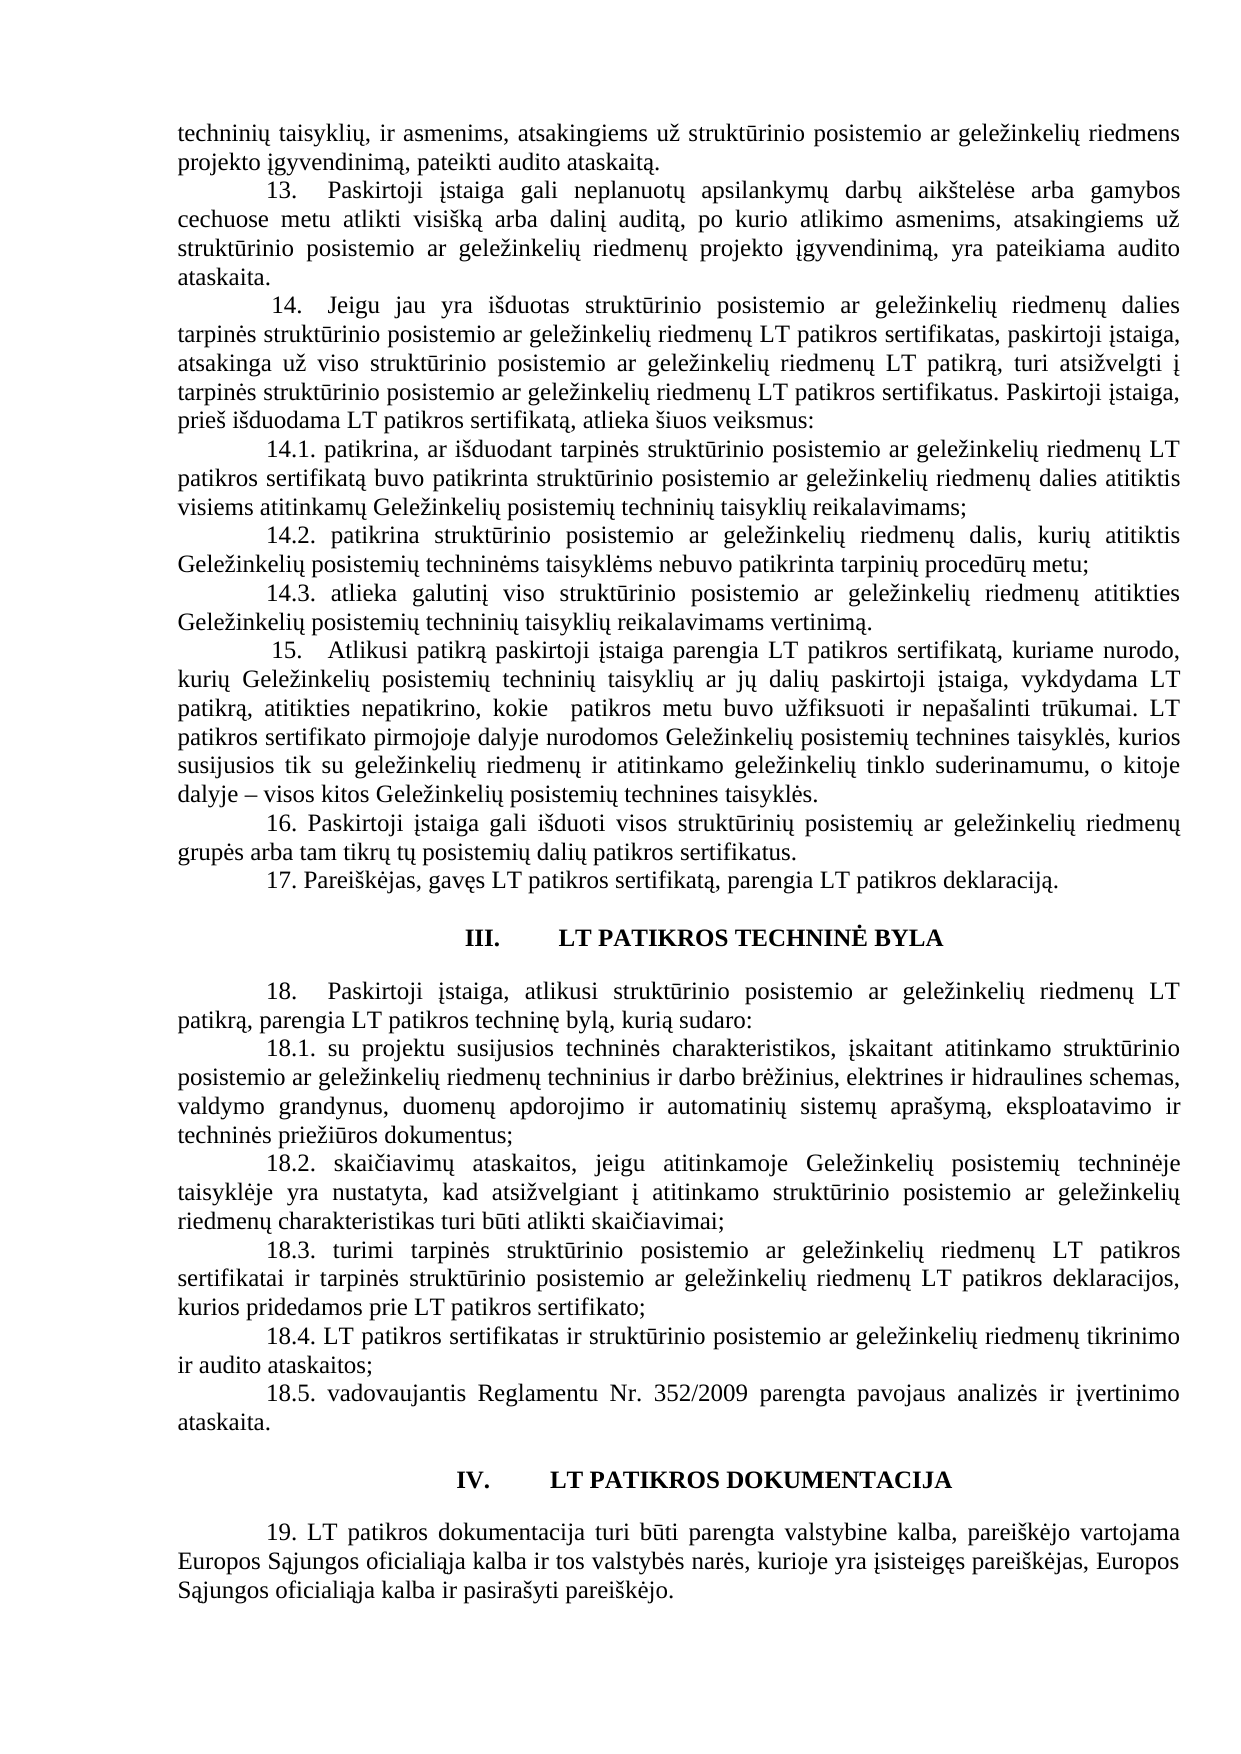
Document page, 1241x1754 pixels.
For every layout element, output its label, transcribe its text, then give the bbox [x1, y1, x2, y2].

text IV. LT patikros dokumentacija [233, 1465, 1181, 1493]
text 15. Atlikusi patikrą paskirtoji įstaiga parengia LT patikros sertifikatą, kuriame nurodo, kurių Geležinkelių posistemių techninių taisyklių ar jų dalių paskirtoji įstaiga, vykdydama LT patikrą, atitikties nepatikrino, kokie patikros metu buvo užfiksuoti ir nepašalinti trūkumai. LT patikros sertifikato pirmojoje dalyje nurodomos Geležinkelių posistemių technines taisyklės, kurios susijusios tik su geležinkelių riedmenų ir atitinkamo geležinkelių tinklo suderinamumu, o kitoje dalyje – visos kitos Geležinkelių posistemių technines taisyklės. [177, 636, 1181, 808]
text 19. LT patikros dokumentacija turi būti parengta valstybine kalba, pareiškėjo vartojama Europos Sąjungos oficialiąja kalba ir tos valstybės narės, kurioje yra įsisteigęs pareiškėjas, Europos Sąjungos oficialiąja kalba ir pasirašyti pareiškėjo. [177, 1517, 1181, 1604]
text III. LT patikros techninė byla [233, 923, 1181, 952]
text 18.2. skaičiavimų ataskaitos, jeigu atitinkamoje Geležinkelių posistemių techninėje taisyklėje yra nustatyta, kad atsižvelgiant į atitinkamo struktūrinio posistemio ar geležinkelių riedmenų charakteristikas turi būti atlikti skaičiavimai; [177, 1148, 1181, 1235]
text 14.1. patikrina, ar išduodant tarpinės struktūrinio posistemio ar geležinkelių riedmenų LT patikros sertifikatą buvo patikrinta struktūrinio posistemio ar geležinkelių riedmenų dalies atitiktis visiems atitinkamų Geležinkelių posistemių techninių taisyklių reikalavimams; [177, 434, 1181, 521]
text 17. Pareiškėjas, gavęs LT patikros sertifikatą, parengia LT patikros deklaraciją. [177, 866, 1181, 894]
text 18.1. su projektu susijusios techninės charakteristikos, įskaitant atitinkamo struktūrinio posistemio ar geležinkelių riedmenų techninius ir darbo brėžinius, elektrines ir hidraulines schemas, valdymo grandynus, duomenų apdorojimo ir automatinių sistemų aprašymą, eksploatavimo ir techninės priežiūros dokumentus; [177, 1033, 1181, 1148]
text 14. Jeigu jau yra išduotas struktūrinio posistemio ar geležinkelių riedmenų dalies tarpinės struktūrinio posistemio ar geležinkelių riedmenų LT patikros sertifikatas, paskirtoji įstaiga, atsakinga už viso struktūrinio posistemio ar geležinkelių riedmenų LT patikrą, turi atsižvelgti į tarpinės struktūrinio posistemio ar geležinkelių riedmenų LT patikros sertifikatus. Paskirtoji įstaiga, prieš išduodama LT patikros sertifikatą, atlieka šiuos veiksmus: [177, 291, 1181, 434]
text 14.3. atlieka galutinį viso struktūrinio posistemio ar geležinkelių riedmenų atitikties Geležinkelių posistemių techninių taisyklių reikalavimams vertinimą. [177, 578, 1181, 636]
text 18.3. turimi tarpinės struktūrinio posistemio ar geležinkelių riedmenų LT patikros sertifikatai ir tarpinės struktūrinio posistemio ar geležinkelių riedmenų LT patikros deklaracijos, kurios pridedamos prie LT patikros sertifikato; [177, 1235, 1181, 1321]
text techninių taisyklių, ir asmenims, atsakingiems už struktūrinio posistemio ar geležinkelių riedmens projekto įgyvendinimą, pateikti audito ataskaitą. [177, 118, 1181, 176]
text 18.4. LT patikros sertifikatas ir struktūrinio posistemio ar geležinkelių riedmenų tikrinimo ir audito ataskaitos; [177, 1321, 1181, 1378]
text 18.5. vadovaujantis Reglamentu Nr. 352/2009 parengta pavojaus analizės ir įvertinimo ataskaita. [177, 1378, 1181, 1436]
text 13. Paskirtoji įstaiga gali neplanuotų apsilankymų darbų aikštelėse arba gamybos cechuose metu atlikti visišką arba dalinį auditą, po kurio atlikimo asmenims, atsakingiems už struktūrinio posistemio ar geležinkelių riedmenų projekto įgyvendinimą, yra pateikiama audito ataskaita. [177, 176, 1181, 291]
text 18. Paskirtoji įstaiga, atlikusi struktūrinio posistemio ar geležinkelių riedmenų LT patikrą, parengia LT patikros techninę bylą, kurią sudaro: [177, 976, 1181, 1033]
text 16. Paskirtoji įstaiga gali išduoti visos struktūrinių posistemių ar geležinkelių riedmenų grupės arba tam tikrų tų posistemių dalių patikros sertifikatus. [177, 808, 1181, 866]
text 14.2. patikrina struktūrinio posistemio ar geležinkelių riedmenų dalis, kurių atitiktis Geležinkelių posistemių techninėms taisyklėms nebuvo patikrinta tarpinių procedūrų metu; [177, 521, 1181, 578]
